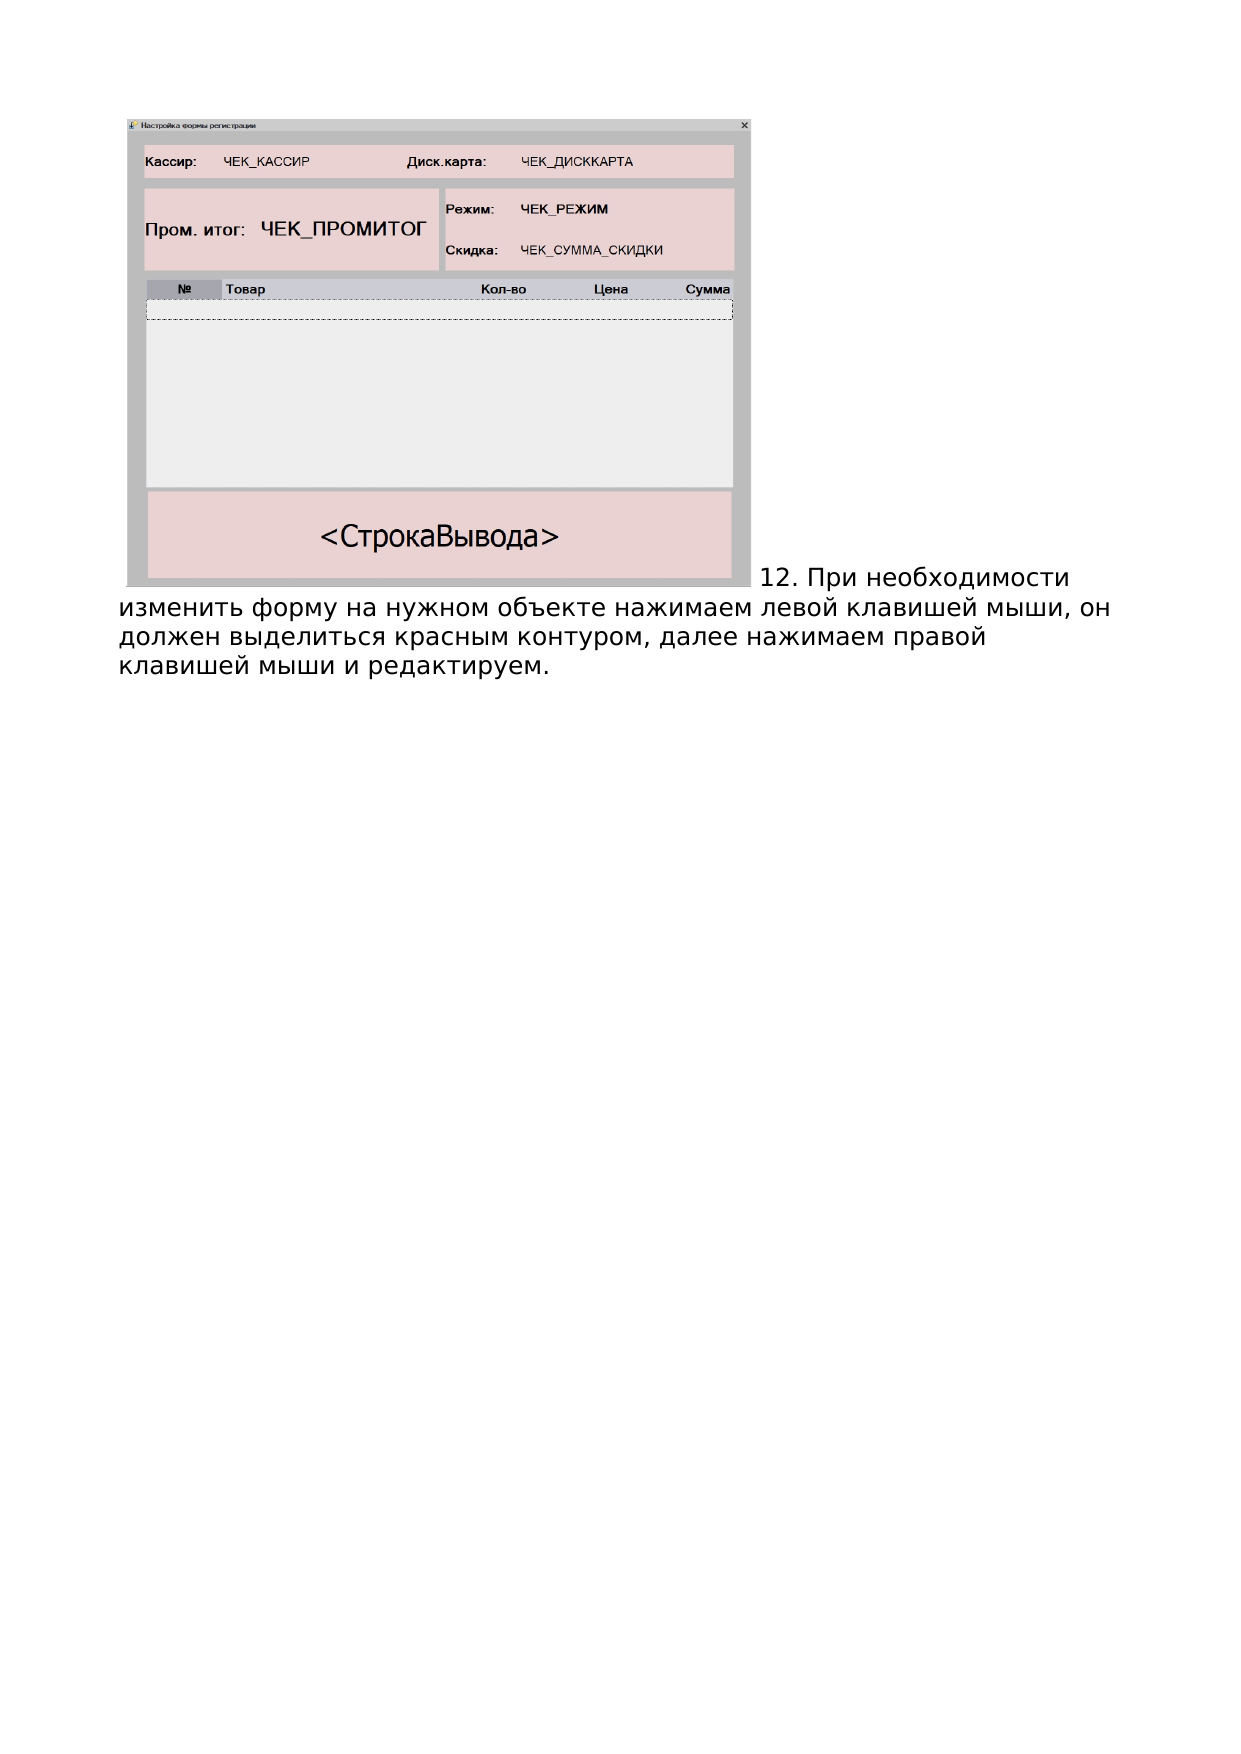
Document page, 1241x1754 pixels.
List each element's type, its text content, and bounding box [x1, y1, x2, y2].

picture [126, 118, 752, 587]
text 12. При необходимости изменить форму на нужном объекте нажимаем левой клавишей мыши, он должен выделиться красным контуром, далее нажимаем правой клавишей мыши и редактируем. [118, 118, 1122, 680]
